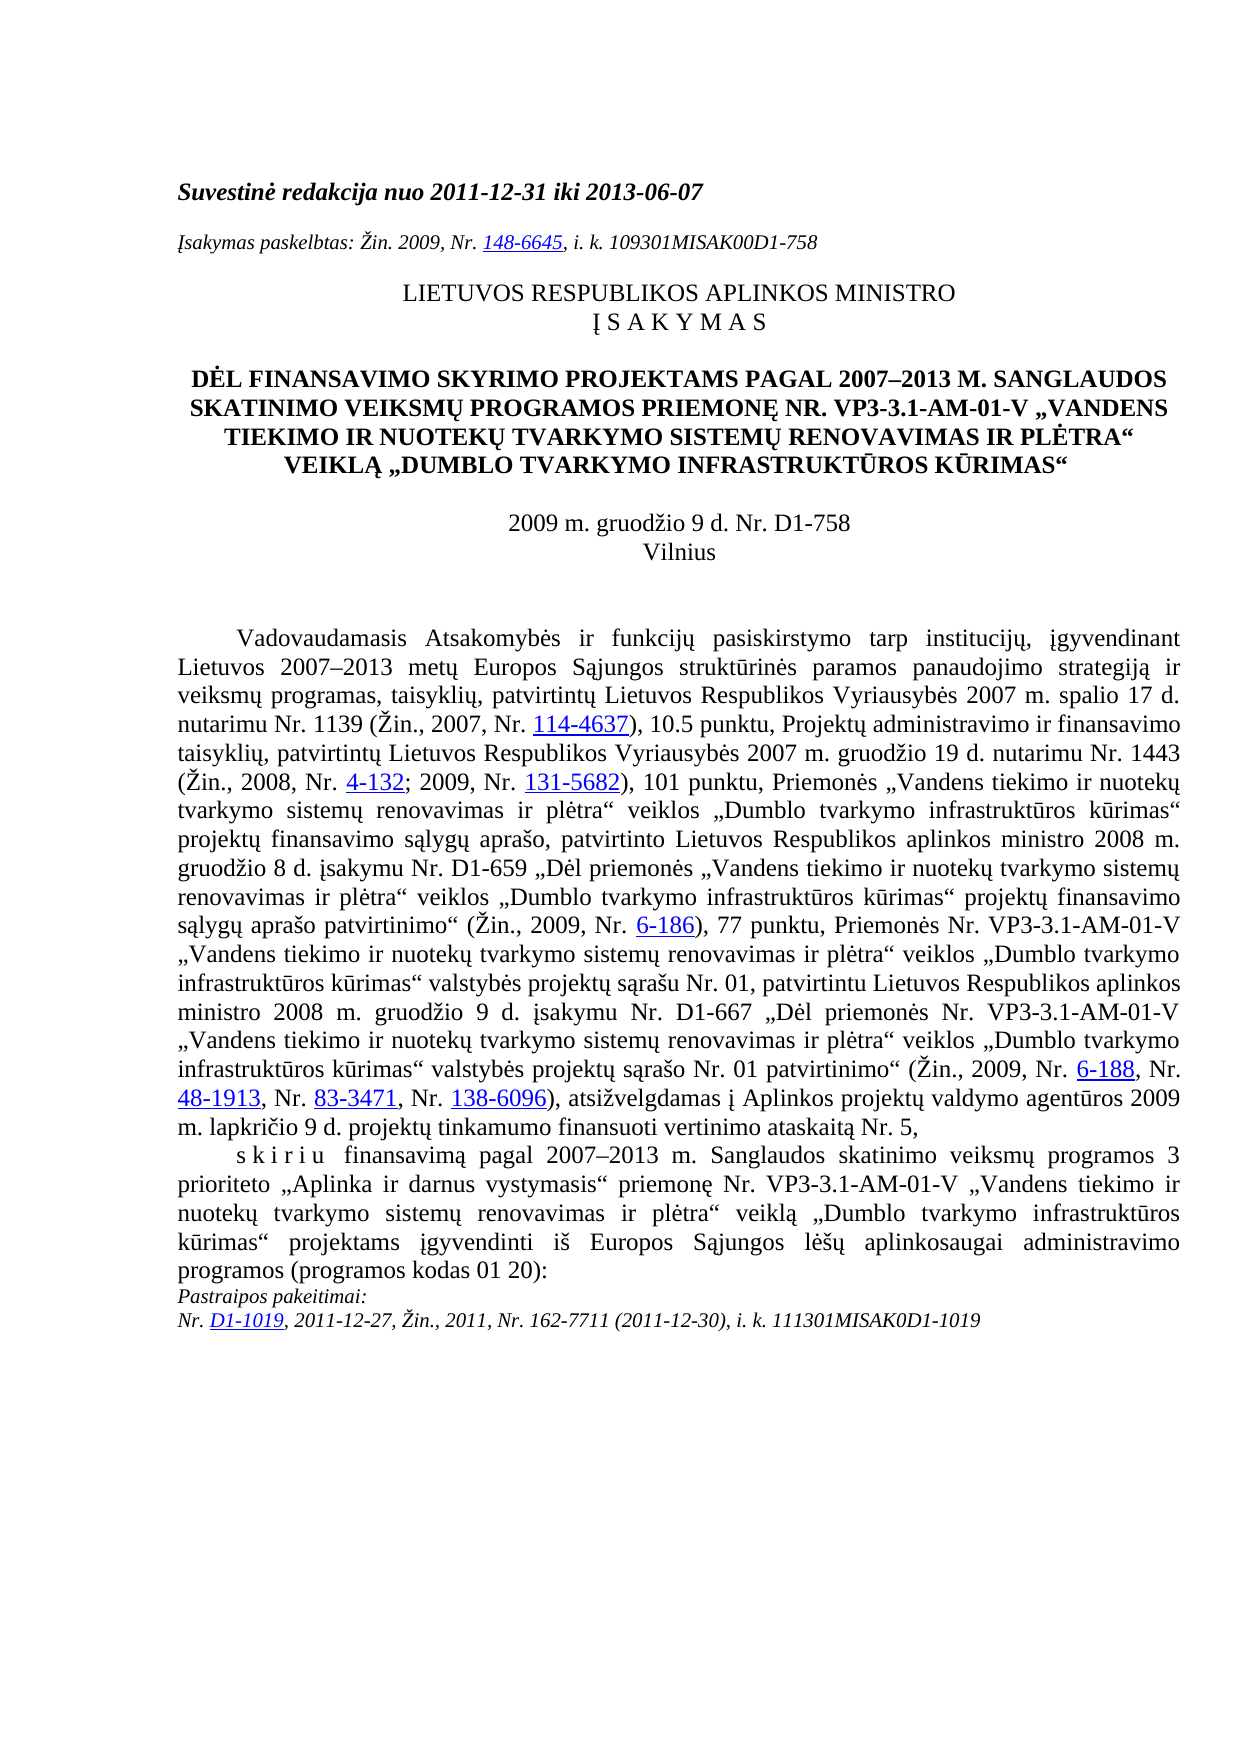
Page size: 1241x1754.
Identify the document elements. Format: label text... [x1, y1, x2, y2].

text skiriu finansavimą pagal 2007–2013 m. Sanglaudos skatinimo veiksmų programos 3 prioriteto „Aplinka ir darnus vystymasis“ priemonę Nr. VP3-3.1-AM-01-V „Vandens tiekimo ir nuotekų tvarkymo sistemų renovavimas ir plėtra“ veiklą „Dumblo tvarkymo infrastruktūros kūrimas“ projektams įgyvendinti iš Europos Sąjungos lėšų aplinkosaugai administravimo programos (programos kodas 01 20): [177, 1141, 1181, 1284]
text Įsakymas paskelbtas: Žin. 2009, Nr. 148-6645, i. k. 109301MISAK00D1-758 [177, 230, 1181, 254]
text Pastraipos pakeitimai: [177, 1284, 1181, 1308]
text Vadovaudamasis Atsakomybės ir funkcijų pasiskirstymo tarp institucijų, įgyvendinant Lietuvos 2007–2013 metų Europos Sąjungos struktūrinės paramos panaudojimo strategiją ir veiksmų programas, taisyklių, patvirtintų Lietuvos Respublikos Vyriausybės 2007 m. spalio 17 d. nutarimu Nr. 1139 (Žin., 2007, Nr. 114-4637), 10.5 punktu, Projektų administravimo ir finansavimo taisyklių, patvirtintų Lietuvos Respublikos Vyriausybės 2007 m. gruodžio 19 d. nutarimu Nr. 1443 (Žin., 2008, Nr. 4-132; 2009, Nr. 131-5682), 101 punktu, Priemonės „Vandens tiekimo ir nuotekų tvarkymo sistemų renovavimas ir plėtra“ veiklos „Dumblo tvarkymo infrastruktūros kūrimas“ projektų finansavimo sąlygų aprašo, patvirtinto Lietuvos Respublikos aplinkos ministro 2008 m. gruodžio 8 d. įsakymu Nr. D1-659 „Dėl priemonės „Vandens tiekimo ir nuotekų tvarkymo sistemų renovavimas ir plėtra“ veiklos „Dumblo tvarkymo infrastruktūros kūrimas“ projektų finansavimo sąlygų aprašo patvirtinimo“ (Žin., 2009, Nr. 6-186), 77 punktu, Priemonės Nr. VP3-3.1-AM-01-V „Vandens tiekimo ir nuotekų tvarkymo sistemų renovavimas ir plėtra“ veiklos „Dumblo tvarkymo infrastruktūros kūrimas“ valstybės projektų sąrašu Nr. 01, patvirtintu Lietuvos Respublikos aplinkos ministro 2008 m. gruodžio 9 d. įsakymu Nr. D1-667 „Dėl priemonės Nr. VP3-3.1-AM-01-V „Vandens tiekimo ir nuotekų tvarkymo sistemų renovavimas ir plėtra“ veiklos „Dumblo tvarkymo infrastruktūros kūrimas“ valstybės projektų sąrašo Nr. 01 patvirtinimo“ (Žin., 2009, Nr. 6-188, Nr. 48-1913, Nr. 83-3471, Nr. 138-6096), atsižvelgdamas į Aplinkos projektų valdymo agentūros 2009 m. lapkričio 9 d. projektų tinkamumo finansuoti vertinimo ataskaitą Nr. 5, [177, 623, 1181, 1141]
text 2009 m. gruodžio 9 d. Nr. D1-758 [177, 508, 1181, 537]
text Suvestinė redakcija nuo 2011-12-31 iki 2013-06-07 [177, 177, 1181, 206]
text Vilnius [177, 537, 1181, 566]
text ĮSAKYMAS [177, 307, 1181, 336]
text LIETUVOS RESPUBLIKOS APLINKOS MINISTRO [177, 278, 1181, 307]
text DĖL FINANSAVIMO SKYRIMO PROJEKTAMS PAGAL 2007–2013 M. SANGLAUDOS SKATINIMO VEIKSMŲ PROGRAMOS PRIEMONĘ Nr. VP3-3.1-AM-01-V „VANDENS TIEKIMO IR NUOTEKŲ TVARKYMO SISTEMŲ RENOVAVIMAS IR PLĖTRA“ VEIKLĄ „DUMBLO TVARKYMO INFRASTRUKTŪROS KŪRIMAS“ [177, 364, 1181, 479]
text Nr. D1-1019, 2011-12-27, Žin., 2011, Nr. 162-7711 (2011-12-30), i. k. 111301MISAK0D1-1019 [177, 1308, 1181, 1332]
